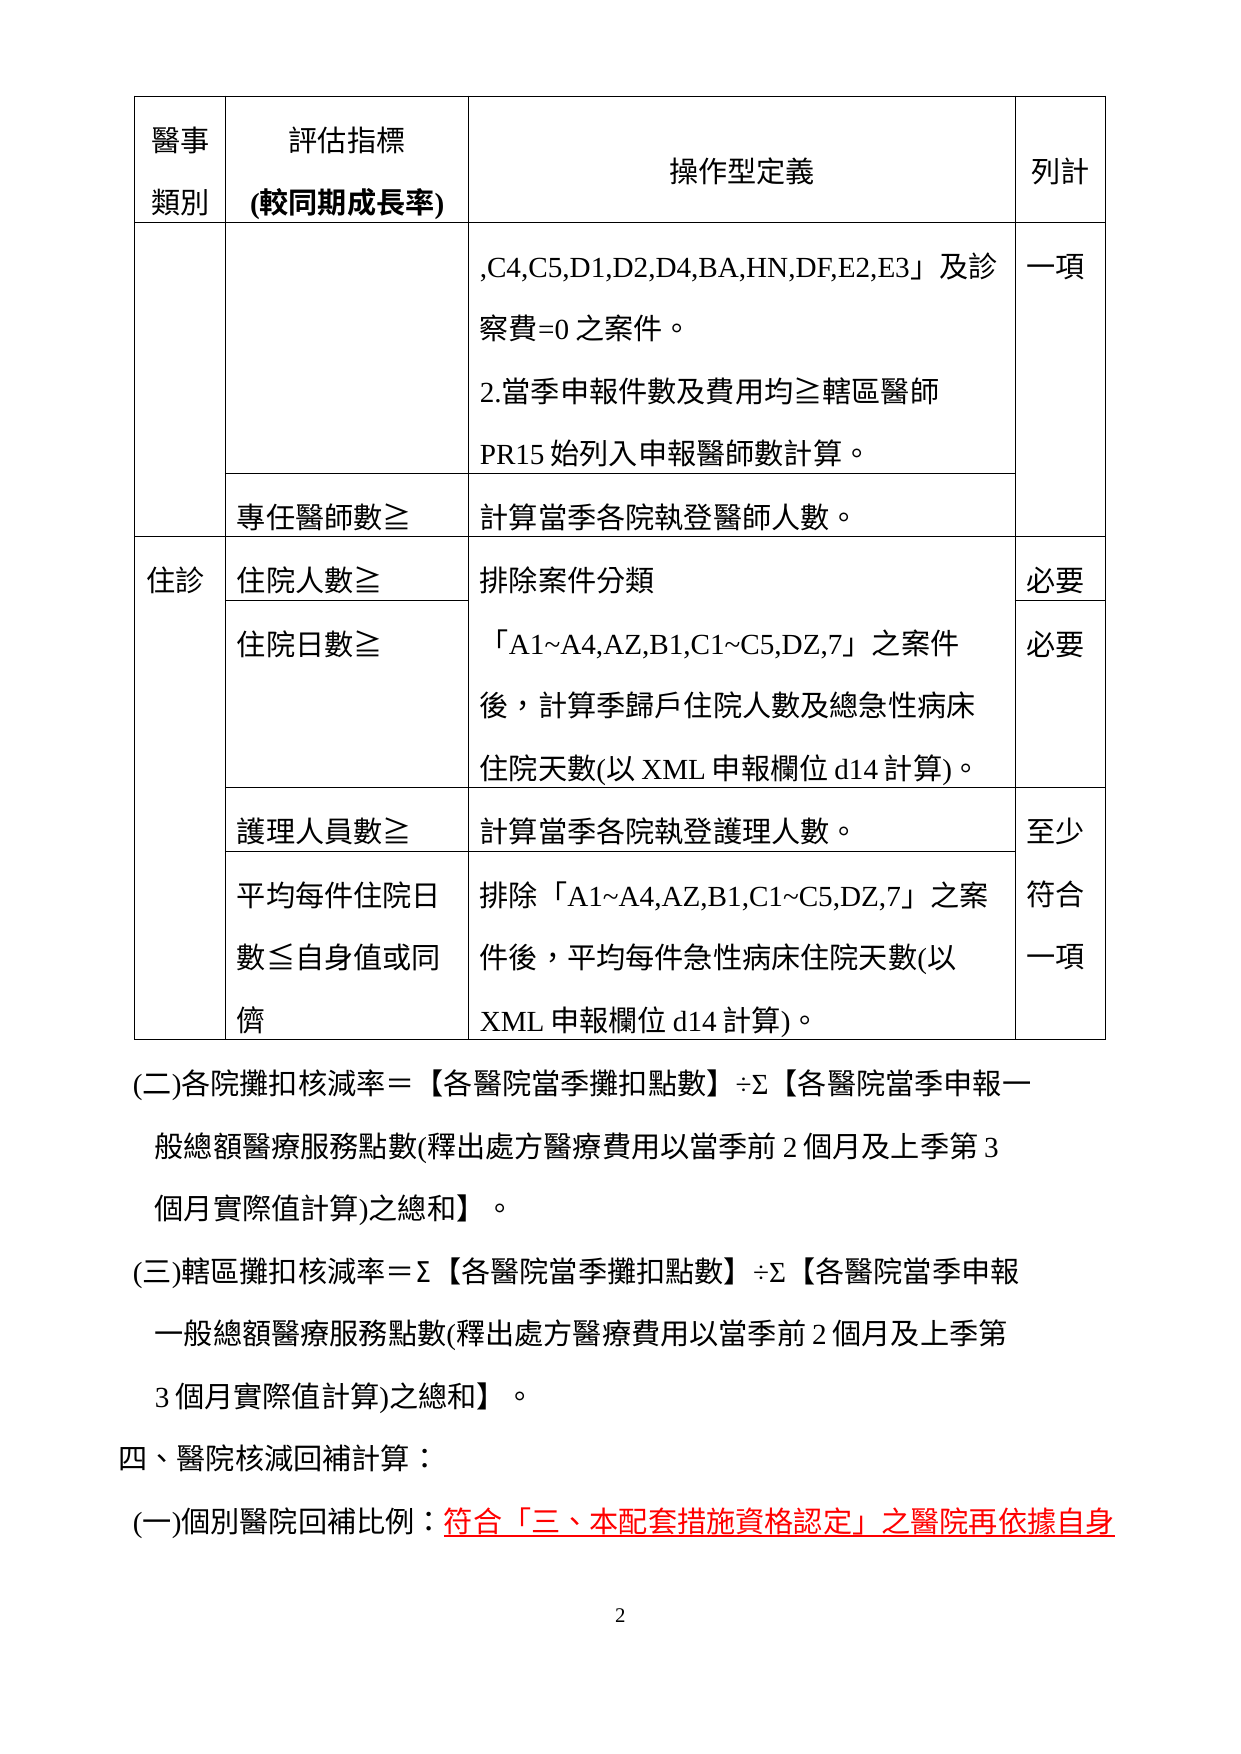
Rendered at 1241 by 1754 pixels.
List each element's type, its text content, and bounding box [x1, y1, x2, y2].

text 一般總額醫療服務點數(釋出處方醫療費用以當季前2個月及上季第 [118, 1290, 1122, 1353]
text 四、醫院核減回補計算： [118, 1415, 1122, 1478]
table_cell 計算當季各院執登護理人數。 [469, 788, 1015, 851]
text (二)各院攤扣核減率＝【各醫院當季攤扣點數】÷Σ【各醫院當季申報一 [118, 1040, 1122, 1103]
table_cell 護理人員數≧ [226, 788, 468, 851]
table_cell 一項 [1016, 223, 1105, 536]
table_cell 住診 [135, 537, 225, 1039]
table_cell ,C4,C5,D1,D2,D4,BA,HN,DF,E2,E3」及診察費=0之案件。 2.當季申報件數及費用均≧轄區醫師PR15始列入申報醫師數計算。 [469, 223, 1015, 473]
table_header 操作型定義 [469, 97, 1015, 222]
table_cell 住院日數≧ [226, 601, 468, 787]
table_cell 平均每件住院日數≦自身值或同儕 [226, 852, 468, 1039]
text 個月實際值計算)之總和】。 [118, 1165, 1122, 1228]
table_cell 排除案件分類「A1~A4,AZ,B1,C1~C5,DZ,7」之案件後，計算季歸戶住院人數及總急性病床住院天數(以XML申報欄位d14計算)。 [469, 537, 1015, 787]
table_header 列計 [1016, 97, 1105, 222]
table_cell [135, 223, 225, 536]
table_cell 必要 [1016, 537, 1105, 600]
table_cell 住院人數≧ [226, 537, 468, 600]
text (一)個別醫院回補比例：符合「三、本配套措施資格認定」之醫院再依據自身 [118, 1478, 1122, 1540]
table_header 醫事類別 [135, 97, 225, 222]
table_cell 排除「A1~A4,AZ,B1,C1~C5,DZ,7」之案件後，平均每件急性病床住院天數(以XML申報欄位d14計算)。 [469, 852, 1015, 1039]
table_cell [226, 223, 468, 473]
table_cell 計算當季各院執登醫師人數。 [469, 474, 1015, 536]
text (三)轄區攤扣核減率＝Σ【各醫院當季攤扣點數】÷Σ【各醫院當季申報 [118, 1228, 1122, 1290]
table_header 評估指標 (較同期成長率) [226, 97, 468, 222]
table_cell 至少符合一項 [1016, 788, 1105, 1039]
table_cell 必要 [1016, 601, 1105, 787]
text 般總額醫療服務點數(釋出處方醫療費用以當季前2個月及上季第3 [118, 1103, 1122, 1165]
table_cell 專任醫師數≧ [226, 474, 468, 536]
text 3個月實際值計算)之總和】。 [118, 1353, 1122, 1415]
